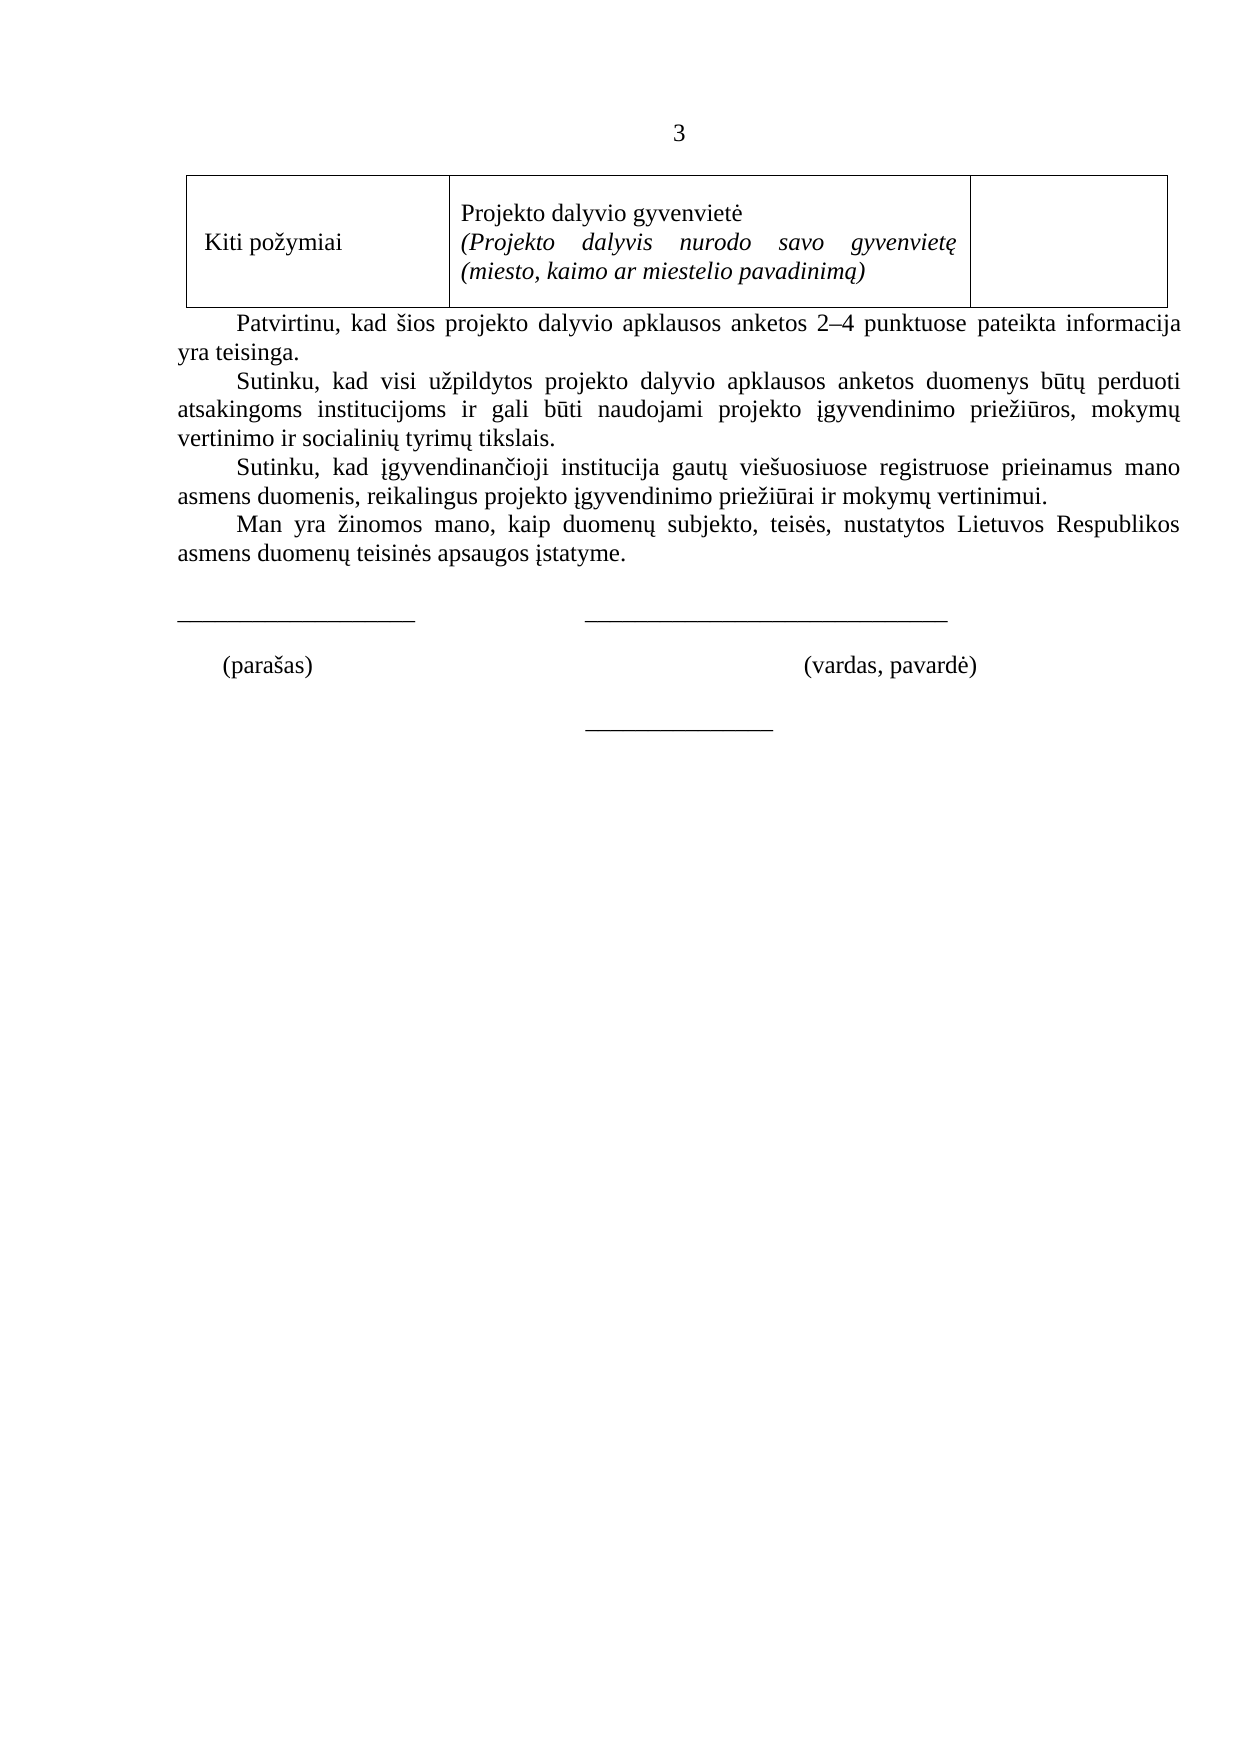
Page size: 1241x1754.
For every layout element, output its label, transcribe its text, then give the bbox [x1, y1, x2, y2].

text Patvirtinu, kad šios projekto dalyvio apklausos anketos 2–4 punktuose pateikta informacija yra teisinga. [177, 308, 1181, 366]
text ___________________ _____________________________ [177, 596, 1181, 624]
text Man yra žinomos mano, kaip duomenų subjekto, teisės, nustatytos Lietuvos Respublikos asmens duomenų teisinės apsaugos įstatyme. [177, 509, 1181, 567]
text _______________ [177, 705, 1181, 734]
table_cell Kiti požymiai [187, 176, 449, 307]
text Sutinku, kad įgyvendinančioji institucija gautų viešuosiuose registruose prieinamus mano asmens duomenis, reikalingus projekto įgyvendinimo priežiūrai ir mokymų vertinimui. [177, 452, 1181, 509]
table_cell [971, 176, 1167, 307]
table_cell Projekto dalyvio gyvenvietė (Projekto dalyvis nurodo savo gyvenvietę (miesto, kaimo ar miestelio pavadinimą) [450, 176, 970, 307]
text Sutinku, kad visi užpildytos projekto dalyvio apklausos anketos duomenys būtų perduoti atsakingoms institucijoms ir gali būti naudojami projekto įgyvendinimo priežiūros, mokymų vertinimo ir socialinių tyrimų tikslais. [177, 366, 1181, 452]
text (parašas) (vardas, pavardė) [177, 650, 1181, 679]
